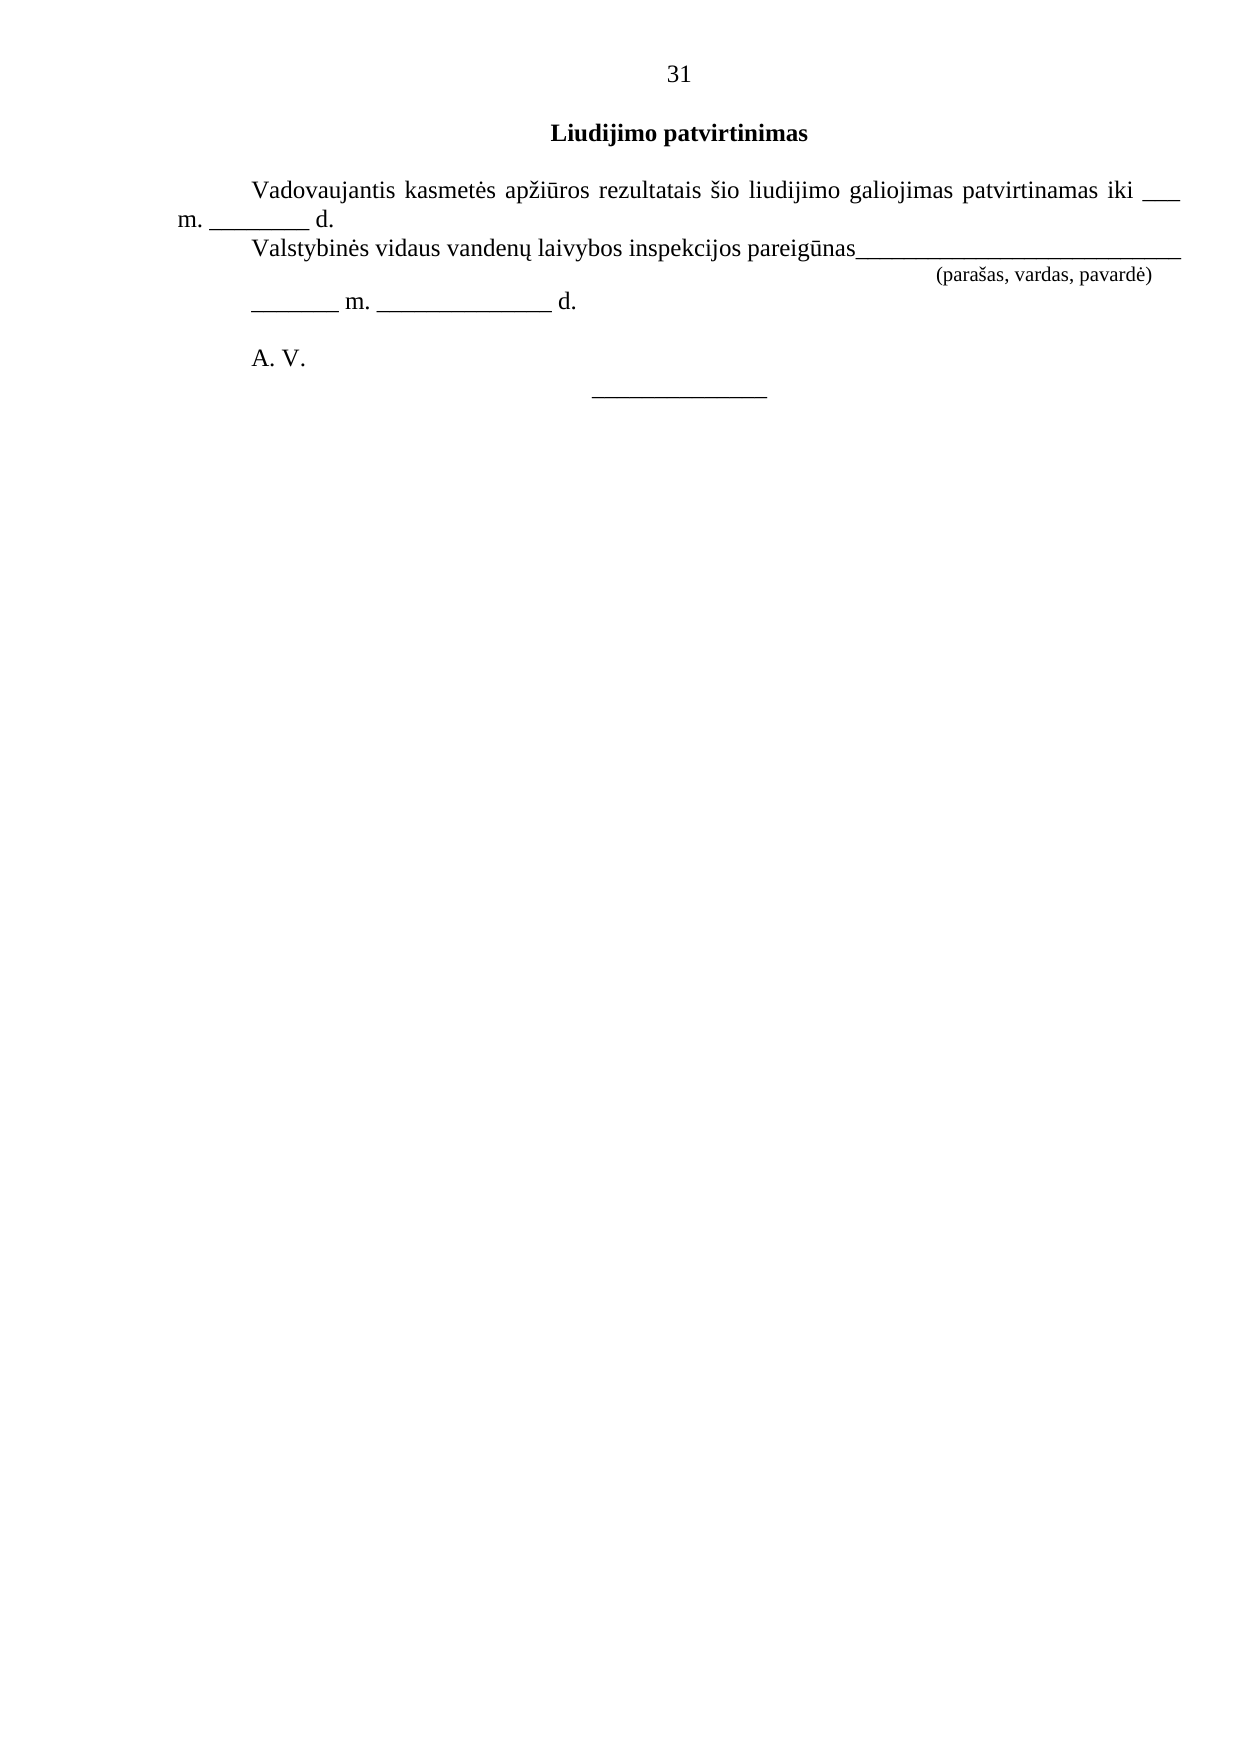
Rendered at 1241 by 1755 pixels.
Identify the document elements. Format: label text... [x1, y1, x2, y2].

text (parašas, vardas, pavardė) [177, 262, 1181, 286]
text Valstybinės vidaus vandenų laivybos inspekcijos pareigūnas [177, 233, 1181, 262]
text A. V. [177, 343, 1181, 372]
text ______________ [177, 372, 1181, 401]
text Vadovaujantis kasmetės apžiūros rezultatais šio liudijimo galiojimas patvirtinamas iki ___ m. ________ d. [177, 176, 1181, 233]
text _______ m. ______________ d. [177, 286, 1181, 315]
text Liudijimo patvirtinimas [177, 118, 1181, 147]
